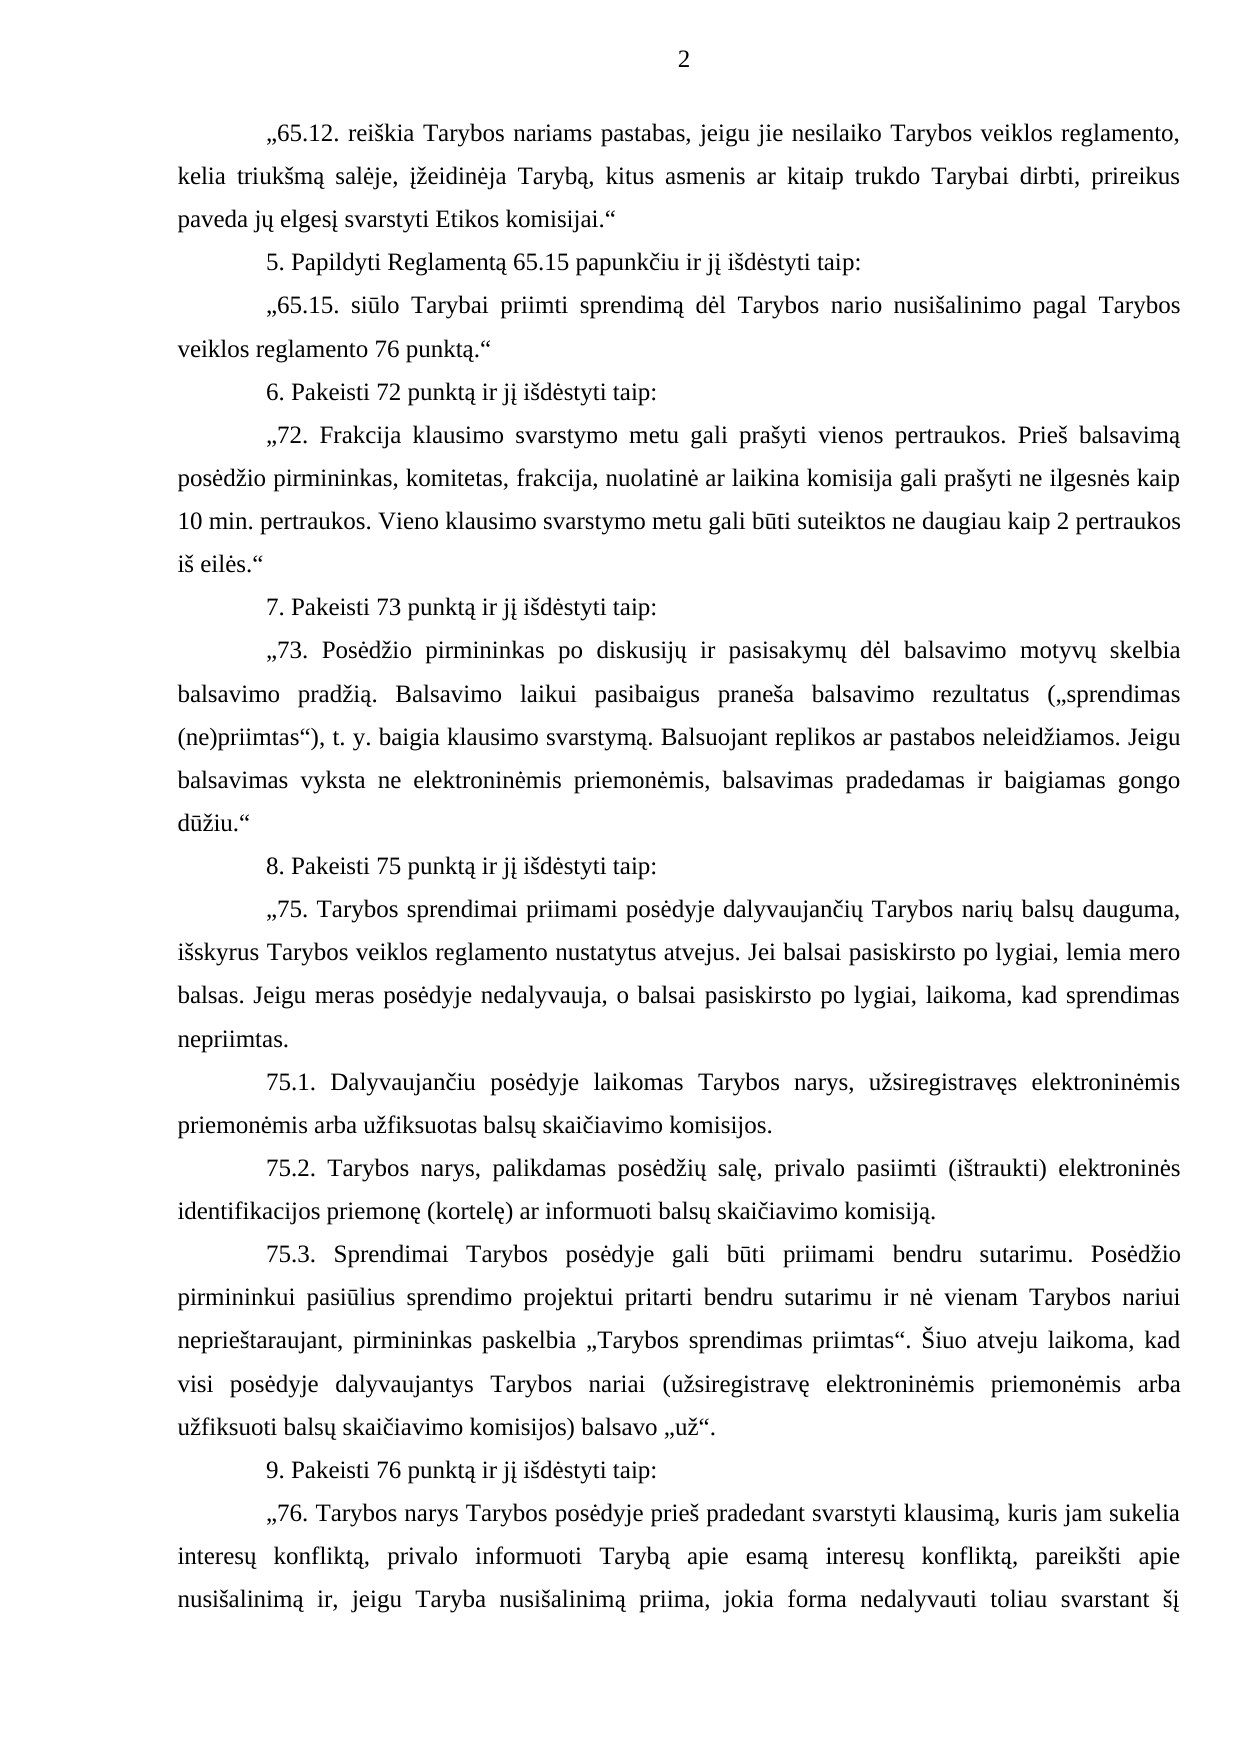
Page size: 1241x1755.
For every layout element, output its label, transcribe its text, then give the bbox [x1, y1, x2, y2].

text „75. Tarybos sprendimai priimami posėdyje dalyvaujančių Tarybos narių balsų dauguma, išskyrus Tarybos veiklos reglamento nustatytus atvejus. Jei balsai pasiskirsto po lygiai, lemia mero balsas. Jeigu meras posėdyje nedalyvauja, o balsai pasiskirsto po lygiai, laikoma, kad sprendimas nepriimtas. [177, 894, 1181, 1052]
text 75.2. Tarybos narys, palikdamas posėdžių salę, privalo pasiimti (ištraukti) elektroninės identifikacijos priemonę (kortelę) ar informuoti balsų skaičiavimo komisiją. [177, 1153, 1181, 1225]
text 9. Pakeisti 76 punktą ir jį išdėstyti taip: [177, 1455, 1181, 1484]
text 6. Pakeisti 72 punktą ir jį išdėstyti taip: [177, 377, 1181, 406]
text „65.12. reiškia Tarybos nariams pastabas, jeigu jie nesilaiko Tarybos veiklos reglamento, kelia triukšmą salėje, įžeidinėja Tarybą, kitus asmenis ar kitaip trukdo Tarybai dirbti, prireikus paveda jų elgesį svarstyti Etikos komisijai.“ [177, 118, 1181, 233]
text „73. Posėdžio pirmininkas po diskusijų ir pasisakymų dėl balsavimo motyvų skelbia balsavimo pradžią. Balsavimo laikui pasibaigus praneša balsavimo rezultatus („sprendimas (ne)priimtas“), t. y. baigia klausimo svarstymą. Balsuojant replikos ar pastabos neleidžiamos. Jeigu balsavimas vyksta ne elektroninėmis priemonėmis, balsavimas pradedamas ir baigiamas gongo dūžiu.“ [177, 636, 1181, 837]
text „72. Frakcija klausimo svarstymo metu gali prašyti vienos pertraukos. Prieš balsavimą posėdžio pirmininkas, komitetas, frakcija, nuolatinė ar laikina komisija gali prašyti ne ilgesnės kaip 10 min. pertraukos. Vieno klausimo svarstymo metu gali būti suteiktos ne daugiau kaip 2 pertraukos iš eilės.“ [177, 420, 1181, 578]
text 8. Pakeisti 75 punktą ir jį išdėstyti taip: [177, 851, 1181, 880]
text „65.15. siūlo Tarybai priimti sprendimą dėl Tarybos nario nusišalinimo pagal Tarybos veiklos reglamento 76 punktą.“ [177, 291, 1181, 362]
text 75.3. Sprendimai Tarybos posėdyje gali būti priimami bendru sutarimu. Posėdžio pirmininkui pasiūlius sprendimo projektui pritarti bendru sutarimu ir nė vienam Tarybos nariui neprieštaraujant, pirmininkas paskelbia „Tarybos sprendimas priimtas“. Šiuo atveju laikoma, kad visi posėdyje dalyvaujantys Tarybos nariai (užsiregistravę elektroninėmis priemonėmis arba užfiksuoti balsų skaičiavimo komisijos) balsavo „už“. [177, 1239, 1181, 1441]
text 5. Papildyti Reglamentą 65.15 papunkčiu ir jį išdėstyti taip: [177, 247, 1181, 276]
text 75.1. Dalyvaujančiu posėdyje laikomas Tarybos narys, užsiregistravęs elektroninėmis priemonėmis arba užfiksuotas balsų skaičiavimo komisijos. [177, 1067, 1181, 1139]
text 7. Pakeisti 73 punktą ir jį išdėstyti taip: [177, 592, 1181, 621]
text „76. Tarybos narys Tarybos posėdyje prieš pradedant svarstyti klausimą, kuris jam sukelia interesų konfliktą, privalo informuoti Tarybą apie esamą interesų konfliktą, pareikšti apie nusišalinimą ir, jeigu Taryba nusišalinimą priima, jokia forma nedalyvauti toliau svarstant šį [177, 1498, 1181, 1613]
